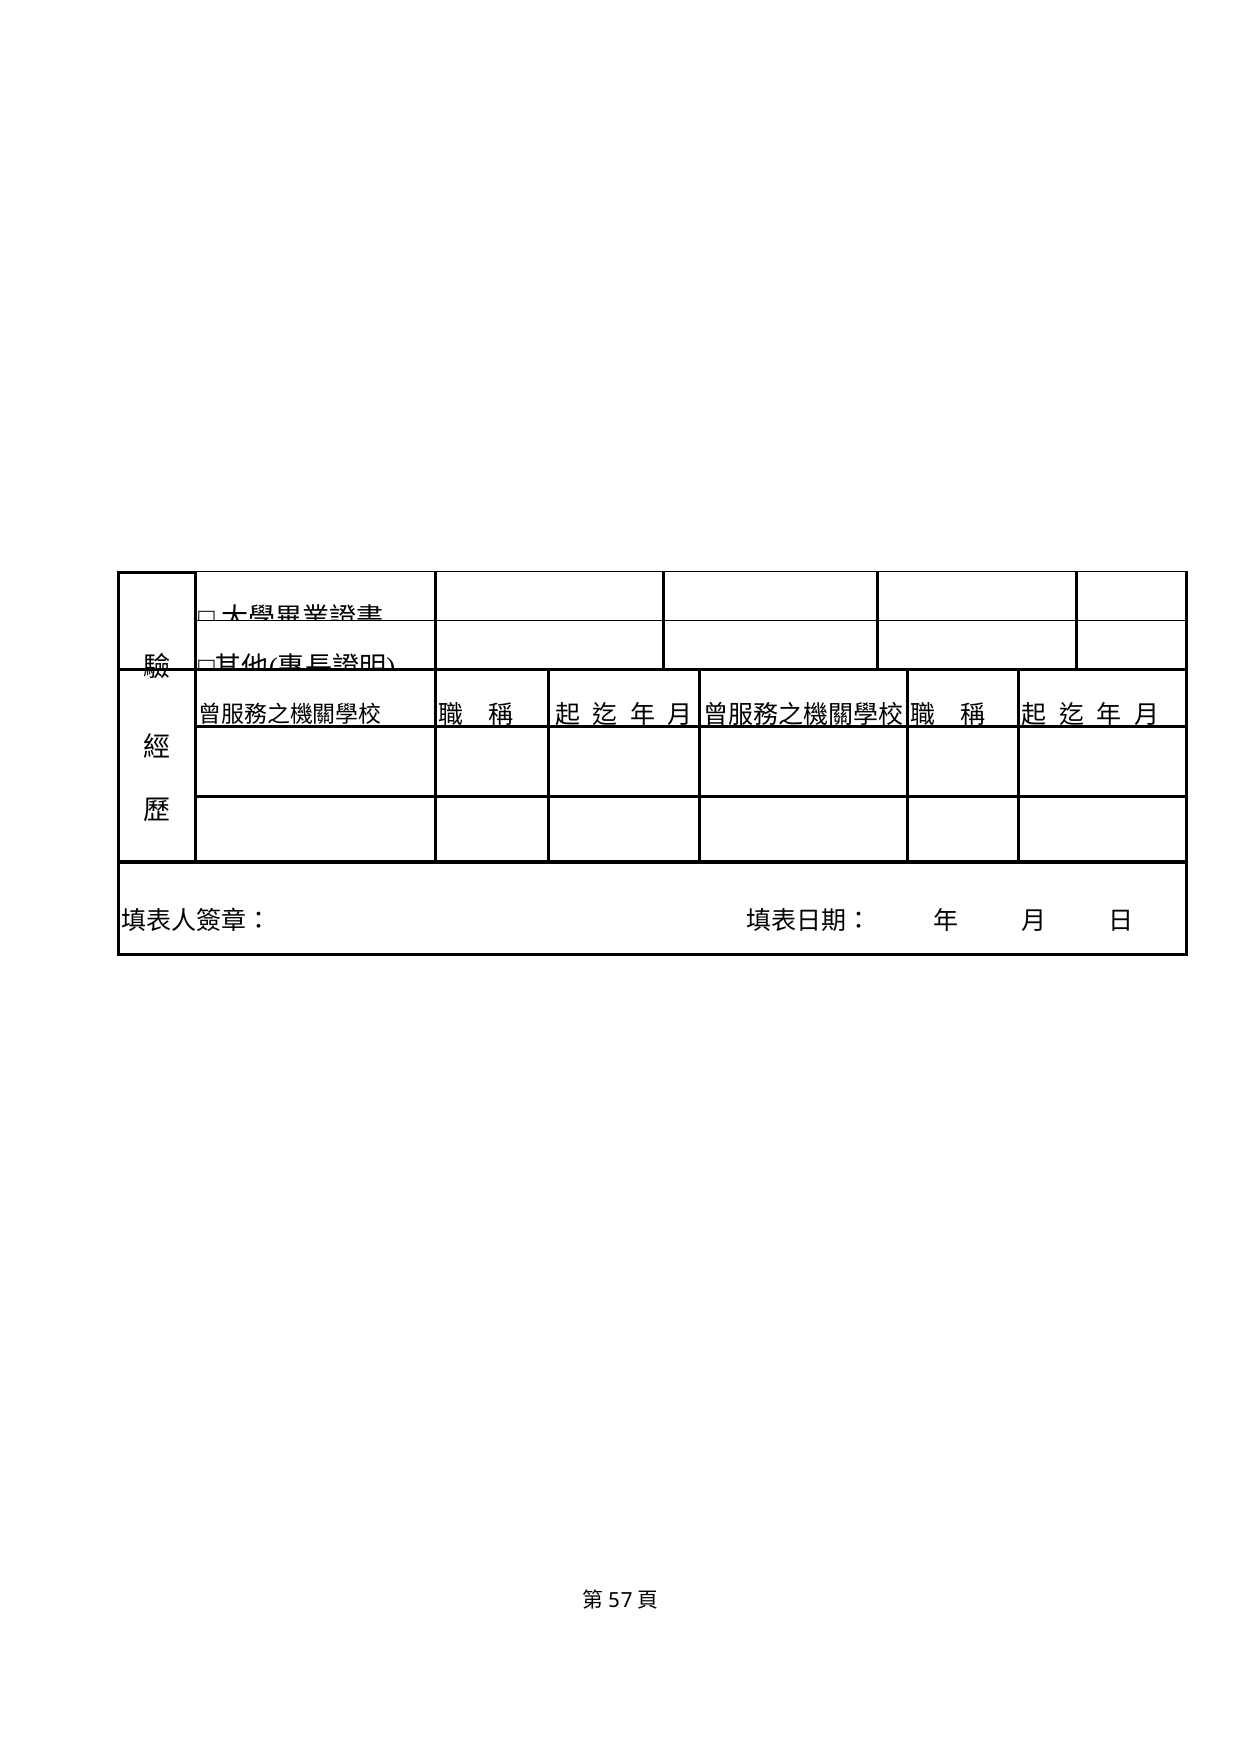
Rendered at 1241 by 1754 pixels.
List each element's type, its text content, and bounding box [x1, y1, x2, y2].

table_cell [1078, 621, 1185, 668]
table_cell [701, 798, 906, 860]
table_cell 填表人簽章： 填表日期： 年 月 日 [120, 864, 1185, 953]
table_cell 職 稱 [437, 671, 547, 725]
table_cell 職 稱 [909, 671, 1017, 725]
table_cell [550, 728, 698, 795]
table_cell [879, 572, 1075, 619]
table_cell 起 迄 年 月 [1020, 671, 1185, 725]
table_cell [437, 728, 547, 795]
table_cell 曾服務之機關學校 [197, 671, 434, 725]
table_cell [437, 621, 662, 668]
table_cell [909, 728, 1017, 795]
table_cell [437, 798, 547, 860]
table_cell 經 歷 [120, 671, 194, 860]
table_cell [909, 798, 1017, 860]
table_cell 起 迄 年 月 [550, 671, 698, 725]
table_cell [879, 621, 1075, 668]
table_cell [665, 621, 876, 668]
table_cell [665, 572, 876, 619]
table_cell [197, 798, 434, 860]
table_cell [1020, 798, 1185, 860]
table_cell [550, 798, 698, 860]
table_cell [1078, 572, 1185, 619]
table_cell [197, 728, 434, 795]
table_cell [437, 572, 662, 619]
table_cell 應 繳 驗 證 件 [120, 574, 194, 668]
table_cell 曾服務之機關學校 [701, 671, 906, 725]
table_cell [701, 728, 906, 795]
table_cell □其他(專長證明) [197, 621, 434, 668]
table_cell □ 大學畢業證書 [197, 572, 434, 619]
table_cell [1020, 728, 1185, 795]
